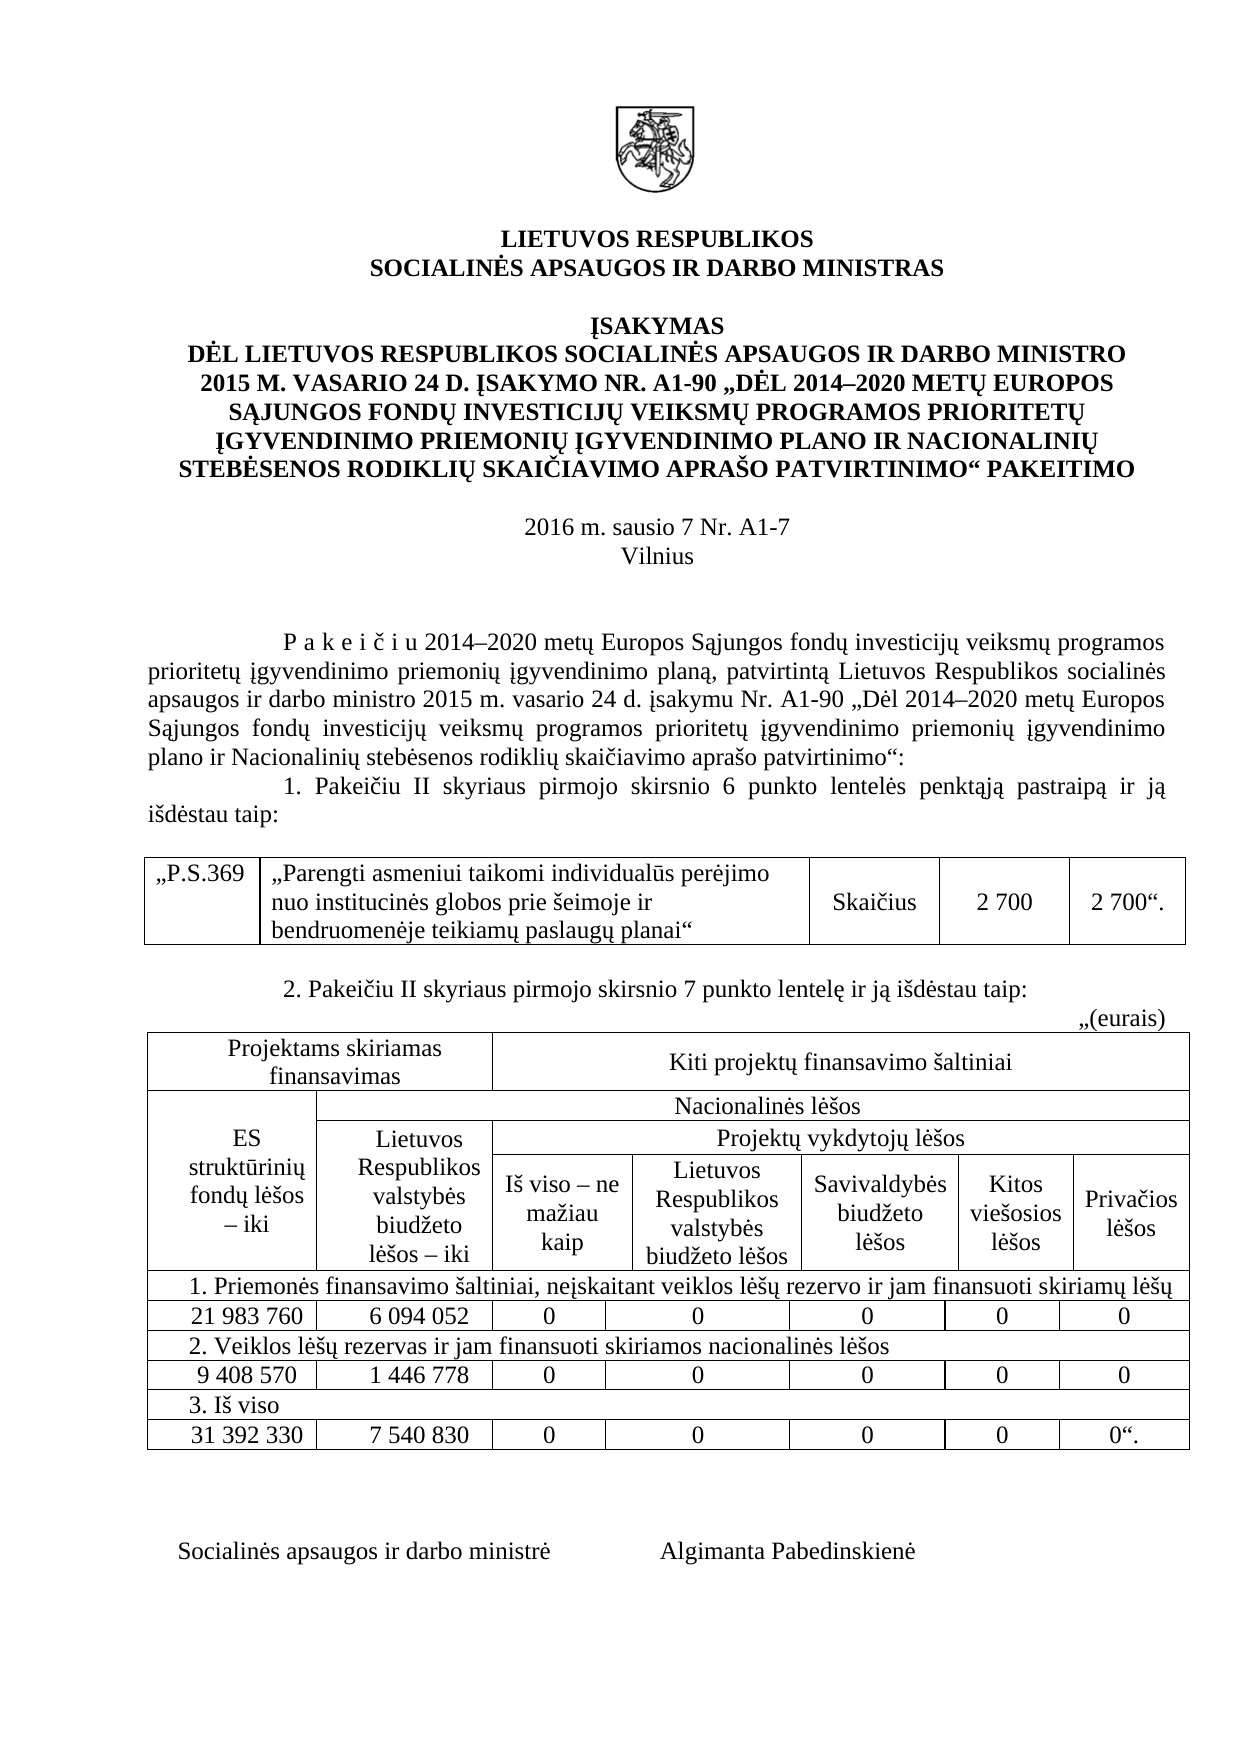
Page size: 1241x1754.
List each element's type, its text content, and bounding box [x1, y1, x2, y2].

text 2. Pakeičiu II skyriaus pirmojo skirsnio 7 punkto lentelę ir ją išdėstau taip: [148, 974, 1167, 1003]
table_cell 0“. [1060, 1420, 1189, 1449]
table_header Projektams skiriamas finansavimas [148, 1033, 492, 1090]
text Vilnius [148, 541, 1167, 569]
text Socialinės apsaugos ir darbo ministrė Algimanta Pabedinskienė [177, 1536, 1181, 1565]
table_cell 6 094 052 [317, 1301, 492, 1330]
table_cell ES struktūrinių fondų lėšos – iki [148, 1091, 316, 1270]
table_cell Iš viso – ne mažiau kaip [493, 1155, 632, 1270]
table_cell 0 [946, 1420, 1059, 1449]
table_header Skaičius [810, 858, 939, 944]
text „(eurais) [148, 1003, 1167, 1032]
table_cell Nacionalinės lėšos [317, 1091, 1189, 1120]
table_cell 9 408 570 [148, 1361, 316, 1389]
table_cell 0 [493, 1420, 605, 1449]
table_header 2 700“. [1070, 858, 1185, 944]
table_cell 2. Veiklos lėšų rezervas ir jam finansuoti skiriamos nacionalinės lėšos [148, 1331, 1189, 1359]
text ĮSAKYMAS [148, 311, 1167, 339]
table_cell 0 [946, 1361, 1059, 1389]
table_header „P.S.369 [145, 858, 259, 944]
table_cell 3. Iš viso [148, 1390, 1189, 1419]
table_cell 1 446 778 [317, 1361, 492, 1389]
table_cell Lietuvos Respublikos valstybės biudžeto lėšos – iki [317, 1121, 492, 1270]
table_header Kiti projektų finansavimo šaltiniai [493, 1033, 1189, 1090]
text P a k e i č i u 2014–2020 metų Europos Sąjungos fondų investicijų veiksmų programos prioritetų įgyvendinimo priemonių įgyvendinimo planą, patvirtintą Lietuvos Respublikos socialinės apsaugos ir darbo ministro 2015 m. vasario 24 d. įsakymu Nr. A1-90 „Dėl 2014–2020 metų Europos Sąjungos fondų investicijų veiksmų programos prioritetų įgyvendinimo priemonių įgyvendinimo plano ir Nacionalinių stebėsenos rodiklių skaičiavimo aprašo patvirtinimo“: [148, 627, 1167, 771]
table_cell 0 [493, 1361, 605, 1389]
table_cell Lietuvos Respublikos valstybės biudžeto lėšos [633, 1155, 801, 1270]
table_cell 0 [606, 1420, 789, 1449]
table_cell 31 392 330 [148, 1420, 316, 1449]
table_cell 21 983 760 [148, 1301, 316, 1330]
table_cell 0 [606, 1301, 789, 1330]
table_cell 0 [790, 1420, 944, 1449]
text DĖL LIETUVOS RESPUBLIKOS SOCIALINĖS APSAUGOS IR DARBO MINISTRO 2015 M. VASARIO 24 D. ĮSAKYMO NR. A1-90 „DĖL 2014–2020 METŲ EUROPOS SĄJUNGOS FONDŲ INVESTICIJŲ VEIKSMŲ PROGRAMOS PRIORITETŲ ĮGYVENDINIMO PRIEMONIŲ ĮGYVENDINIMO PLANO IR NACIONALINIŲ STEBĖSENOS RODIKLIŲ SKAIČIAVIMO APRAŠO PATVIRTINIMO“ PAKEITIMO [148, 339, 1167, 483]
text LIETUVOS RESPUBLIKOS [148, 224, 1167, 253]
table_cell 0 [493, 1301, 605, 1330]
text SOCIALINĖS APSAUGOS IR DARBO MINISTRAS [148, 253, 1167, 282]
table_cell 0 [606, 1361, 789, 1389]
table_header „Parengti asmeniui taikomi individualūs perėjimo nuo institucinės globos prie šeimoje ir bendruomenėje teikiamų paslaugų planai“ [261, 858, 809, 944]
table_cell 0 [946, 1301, 1059, 1330]
table_cell Privačios lėšos [1074, 1155, 1189, 1270]
table_header 2 700 [940, 858, 1069, 944]
table_cell 0 [790, 1301, 944, 1330]
table_cell Savivaldybės biudžeto lėšos [802, 1155, 958, 1270]
table_cell 1. Priemonės finansavimo šaltiniai, neįskaitant veiklos lėšų rezervo ir jam finansuoti skiriamų lėšų [148, 1271, 1189, 1300]
table_cell 0 [1060, 1301, 1189, 1330]
text 2016 m. sausio 7 Nr. A1-7 [148, 512, 1167, 541]
table_cell Kitos viešosios lėšos [959, 1155, 1073, 1270]
table_cell 7 540 830 [317, 1420, 492, 1449]
table_cell 0 [1060, 1361, 1189, 1389]
table_cell Projektų vykdytojų lėšos [493, 1121, 1189, 1154]
text 1. Pakeičiu II skyriaus pirmojo skirsnio 6 punkto lentelės penktąją pastraipą ir ją išdėstau taip: [148, 771, 1167, 828]
table_cell 0 [790, 1361, 944, 1389]
